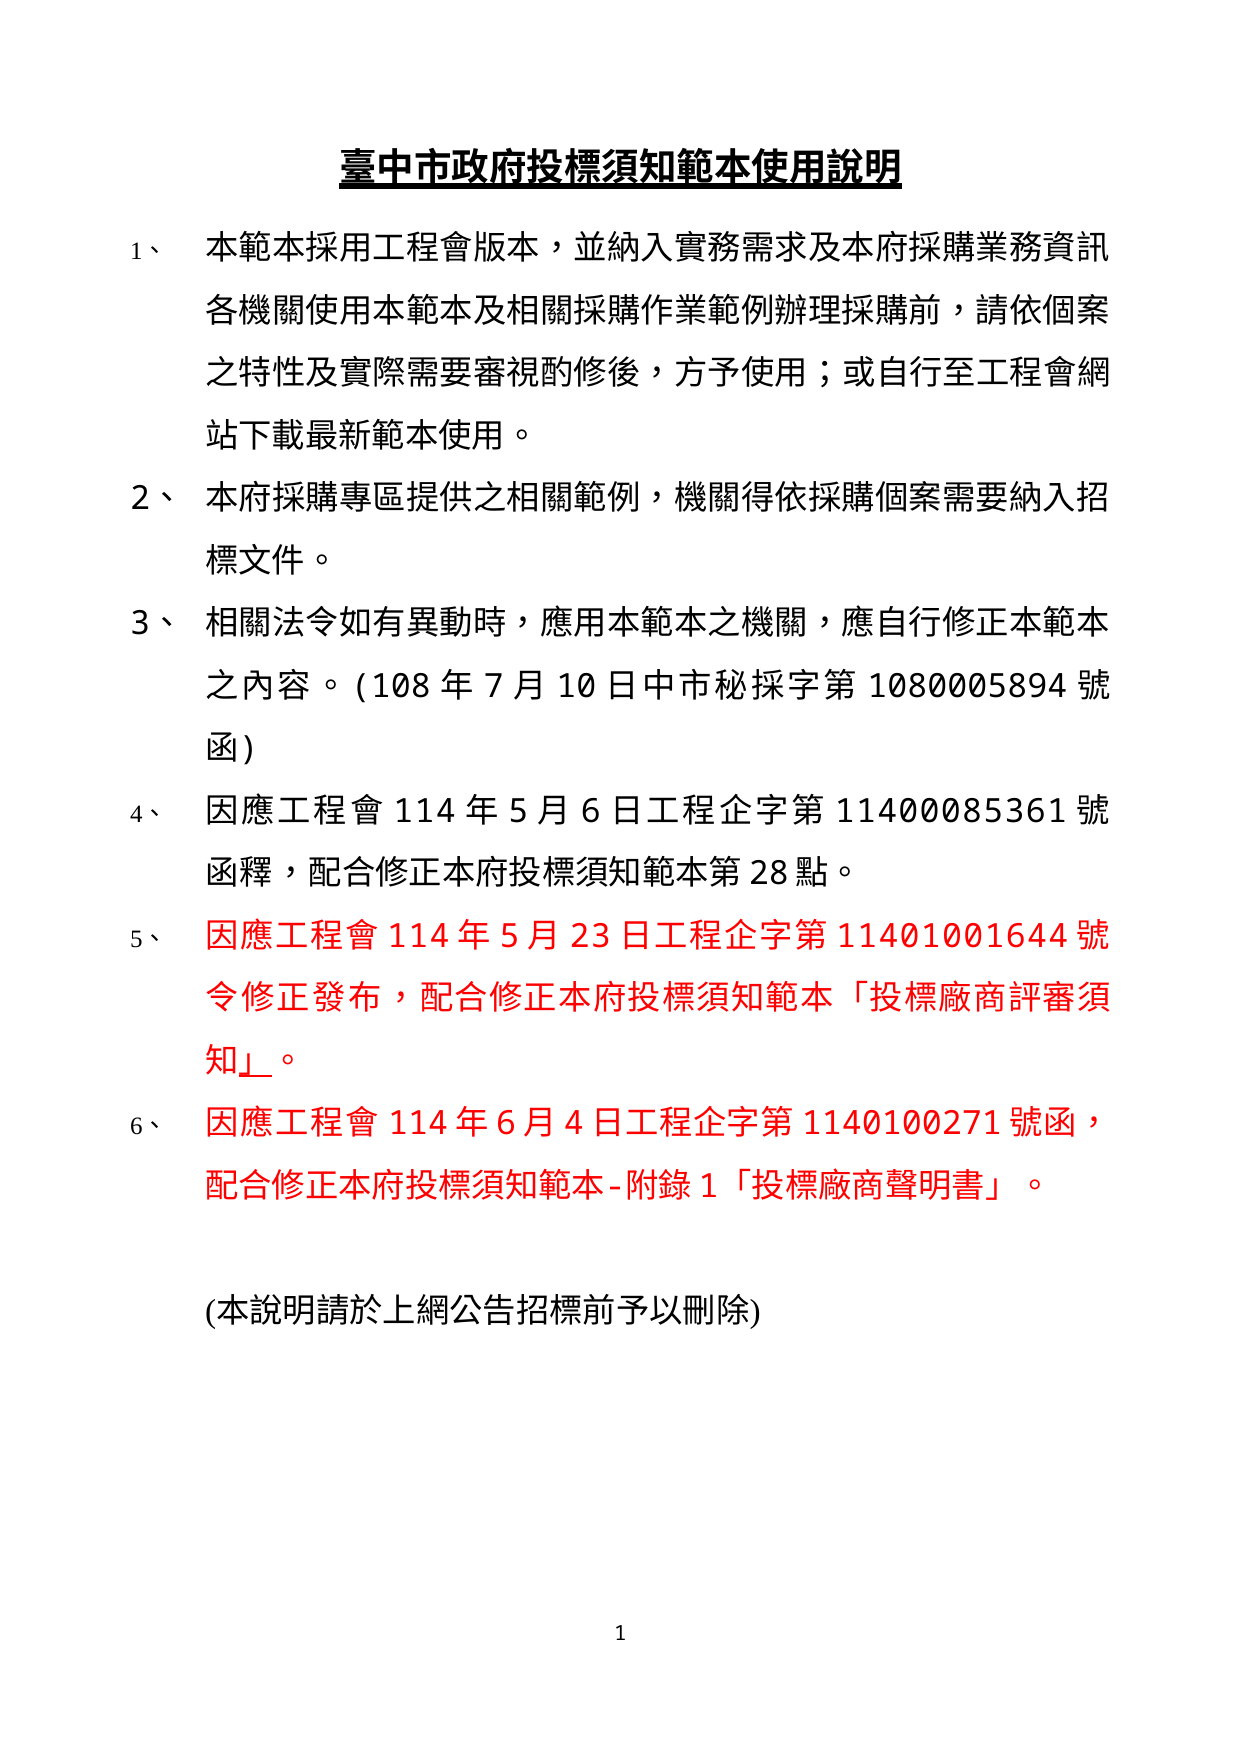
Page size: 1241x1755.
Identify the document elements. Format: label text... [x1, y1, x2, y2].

list 本範本採用工程會版本，並納入實務需求及本府採購業務資訊，各機關使用本範本及相關採購作業範例辦理採購前，請依個案之特性及實際需要審視酌修後，方予使用；或自行至工程會網站下載最新範本使用。 [130, 203, 1110, 453]
list 相關法令如有異動時，應用本範本之機關，應自行修正本範本之內容。(108年7月10日中市秘採字第1080005894號函) [130, 578, 1110, 766]
list 因應工程會114年6月4日工程企字第1140100271號函，配合修正本府投標須知範本-附錄1「投標廠商聲明書」。 [130, 1078, 1110, 1203]
text 臺中市政府投標須知範本使用說明 [130, 122, 1110, 185]
text (本說明請於上網公告招標前予以刪除) [205, 1266, 1110, 1328]
list 因應工程會114年5月6日工程企字第11400085361號函釋，配合修正本府投標須知範本第28點。 [130, 766, 1110, 891]
list 因應工程會114年5月23日工程企字第11401001644號令修正發布，配合修正本府投標須知範本「投標廠商評審須知」。 [130, 891, 1110, 1078]
list 本府採購專區提供之相關範例，機關得依採購個案需要納入招標文件。 [130, 453, 1110, 578]
